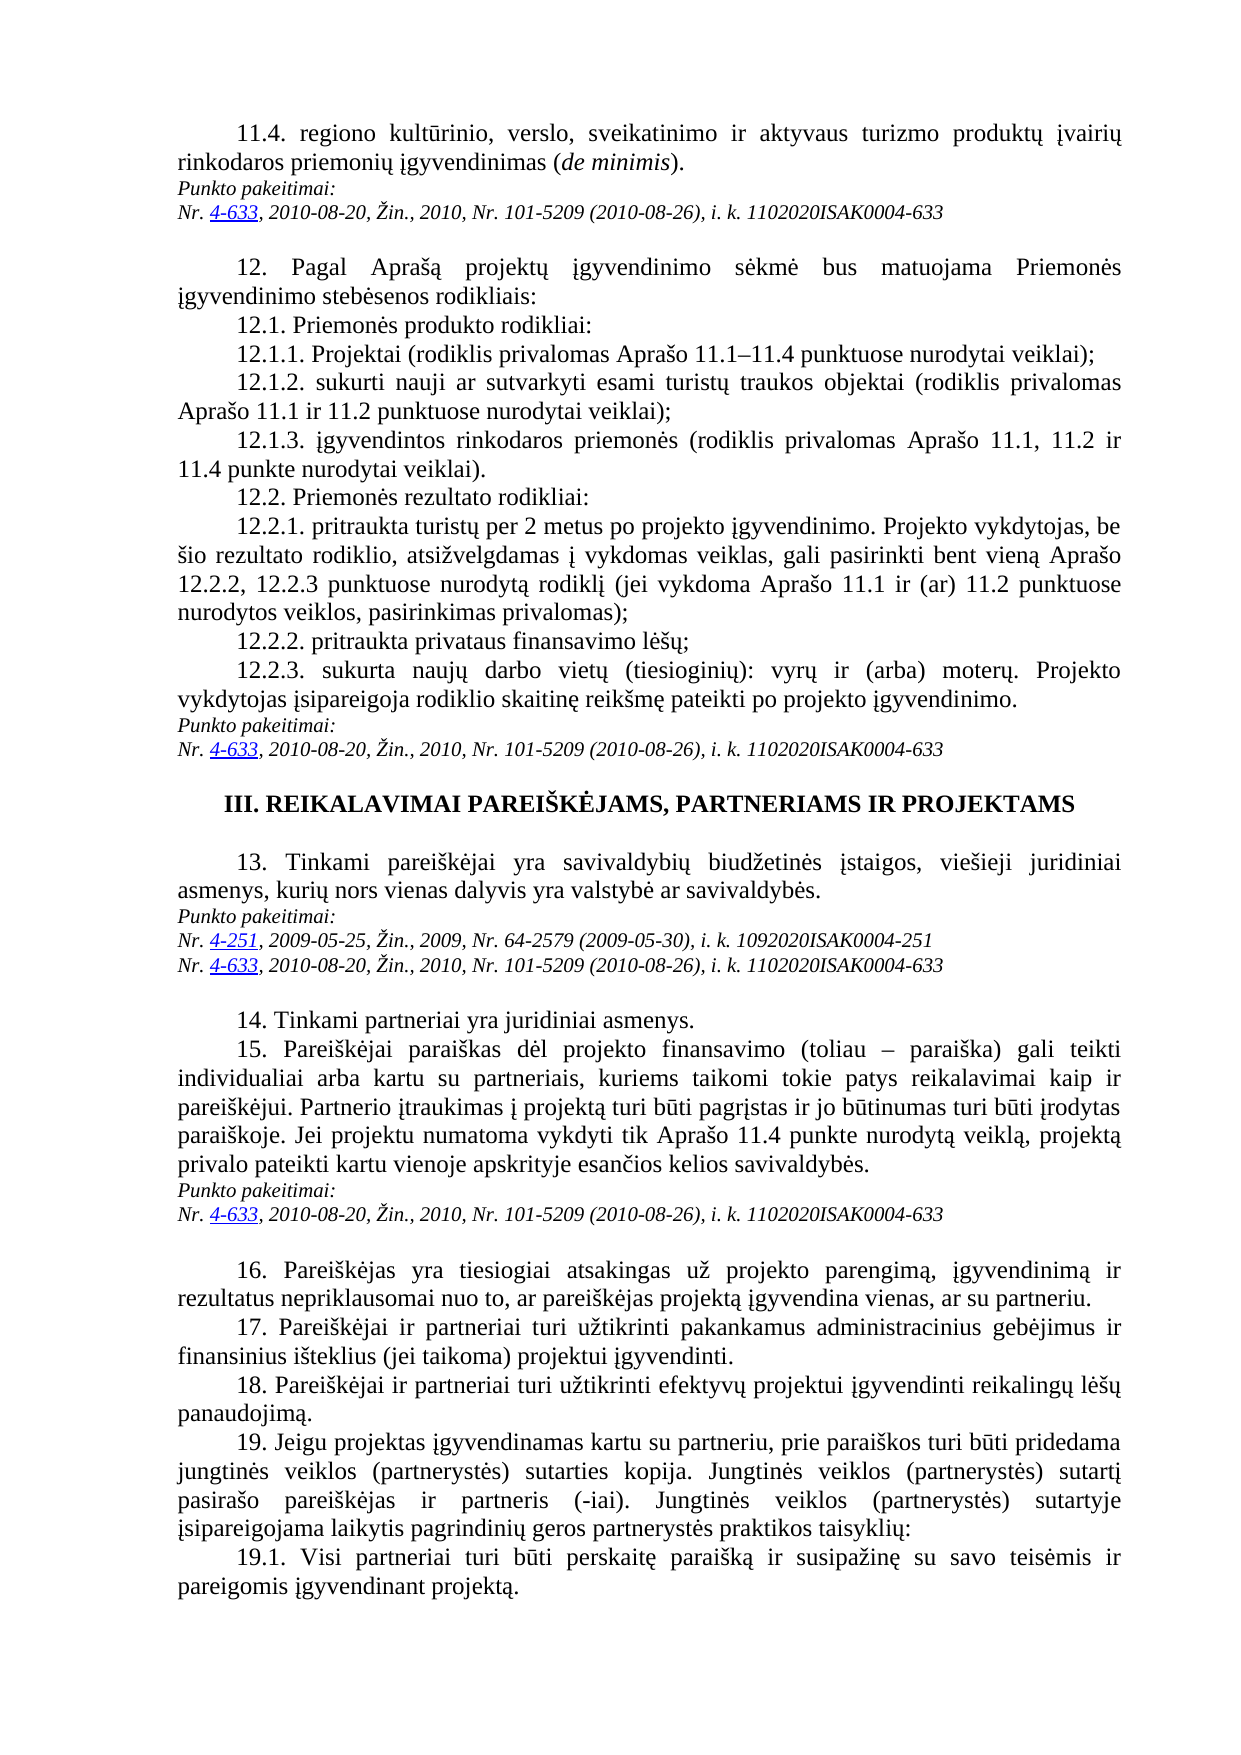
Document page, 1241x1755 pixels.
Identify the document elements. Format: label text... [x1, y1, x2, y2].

text Punkto pakeitimai: [177, 904, 1122, 928]
text 12.2. Priemonės rezultato rodikliai: [177, 482, 1122, 511]
text 12. Pagal Aprašą projektų įgyvendinimo sėkmė bus matuojama Priemonės įgyvendinimo stebėsenos rodikliais: [177, 252, 1122, 310]
text 18. Pareiškėjai ir partneriai turi užtikrinti efektyvų projektui įgyvendinti reikalingų lėšų panaudojimą. [177, 1370, 1122, 1427]
text 12.1.2. sukurti nauji ar sutvarkyti esami turistų traukos objektai (rodiklis privalomas Aprašo 11.1 ir 11.2 punktuose nurodytai veiklai); [177, 367, 1122, 425]
text 19. Jeigu projektas įgyvendinamas kartu su partneriu, prie paraiškos turi būti pridedama jungtinės veiklos (partnerystės) sutarties kopija. Jungtinės veiklos (partnerystės) sutartį pasirašo pareiškėjas ir partneris (-iai). Jungtinės veiklos (partnerystės) sutartyje įsipareigojama laikytis pagrindinių geros partnerystės praktikos taisyklių: [177, 1427, 1122, 1542]
text Nr. 4-251, 2009-05-25, Žin., 2009, Nr. 64-2579 (2009-05-30), i. k. 1092020ISAK0004-251 [177, 928, 1122, 952]
text III. REIKALAVIMAI PAREIŠKĖJAMS, PARTNERIAMS IR PROJEKTAMS [177, 789, 1122, 818]
text 12.1.3. įgyvendintos rinkodaros priemonės (rodiklis privalomas Aprašo 11.1, 11.2 ir 11.4 punkte nurodytai veiklai). [177, 425, 1122, 482]
text Nr. 4-633, 2010-08-20, Žin., 2010, Nr. 101-5209 (2010-08-26), i. k. 1102020ISAK0004-633 [177, 1202, 1122, 1226]
text 12.2.3. sukurta naujų darbo vietų (tiesioginių): vyrų ir (arba) moterų. Projekto vykdytojas įsipareigoja rodiklio skaitinę reikšmę pateikti po projekto įgyvendinimo. [177, 655, 1122, 712]
text Punkto pakeitimai: [177, 176, 1122, 200]
text Nr. 4-633, 2010-08-20, Žin., 2010, Nr. 101-5209 (2010-08-26), i. k. 1102020ISAK0004-633 [177, 952, 1122, 977]
text 16. Pareiškėjas yra tiesiogiai atsakingas už projekto parengimą, įgyvendinimą ir rezultatus nepriklausomai nuo to, ar pareiškėjas projektą įgyvendina vienas, ar su partneriu. [177, 1255, 1122, 1312]
text Nr. 4-633, 2010-08-20, Žin., 2010, Nr. 101-5209 (2010-08-26), i. k. 1102020ISAK0004-633 [177, 200, 1122, 224]
text Punkto pakeitimai: [177, 712, 1122, 737]
text 12.1.1. Projektai (rodiklis privalomas Aprašo 11.1–11.4 punktuose nurodytai veiklai); [177, 339, 1122, 367]
text 14. Tinkami partneriai yra juridiniai asmenys. [177, 1005, 1122, 1034]
text 17. Pareiškėjai ir partneriai turi užtikrinti pakankamus administracinius gebėjimus ir finansinius išteklius (jei taikoma) projektui įgyvendinti. [177, 1312, 1122, 1370]
text Nr. 4-633, 2010-08-20, Žin., 2010, Nr. 101-5209 (2010-08-26), i. k. 1102020ISAK0004-633 [177, 737, 1122, 761]
text 12.2.2. pritraukta privataus finansavimo lėšų; [177, 626, 1122, 655]
text 15. Pareiškėjai paraiškas dėl projekto finansavimo (toliau – paraiška) gali teikti individualiai arba kartu su partneriais, kuriems taikomi tokie patys reikalavimai kaip ir pareiškėjui. Partnerio įtraukimas į projektą turi būti pagrįstas ir jo būtinumas turi būti įrodytas paraiškoje. Jei projektu numatoma vykdyti tik Aprašo 11.4 punkte nurodytą veiklą, projektą privalo pateikti kartu vienoje apskrityje esančios kelios savivaldybės. [177, 1034, 1122, 1178]
text 11.4. regiono kultūrinio, verslo, sveikatinimo ir aktyvaus turizmo produktų įvairių rinkodaros priemonių įgyvendinimas (de minimis). [177, 118, 1122, 176]
text 12.2.1. pritraukta turistų per 2 metus po projekto įgyvendinimo. Projekto vykdytojas, be šio rezultato rodiklio, atsižvelgdamas į vykdomas veiklas, gali pasirinkti bent vieną Aprašo 12.2.2, 12.2.3 punktuose nurodytą rodiklį (jei vykdoma Aprašo 11.1 ir (ar) 11.2 punktuose nurodytos veiklos, pasirinkimas privalomas); [177, 511, 1122, 626]
text Punkto pakeitimai: [177, 1178, 1122, 1202]
text 12.1. Priemonės produkto rodikliai: [177, 310, 1122, 339]
text 13. Tinkami pareiškėjai yra savivaldybių biudžetinės įstaigos, viešieji juridiniai asmenys, kurių nors vienas dalyvis yra valstybė ar savivaldybės. [177, 847, 1122, 904]
text 19.1. Visi partneriai turi būti perskaitę paraišką ir susipažinę su savo teisėmis ir pareigomis įgyvendinant projektą. [177, 1542, 1122, 1600]
